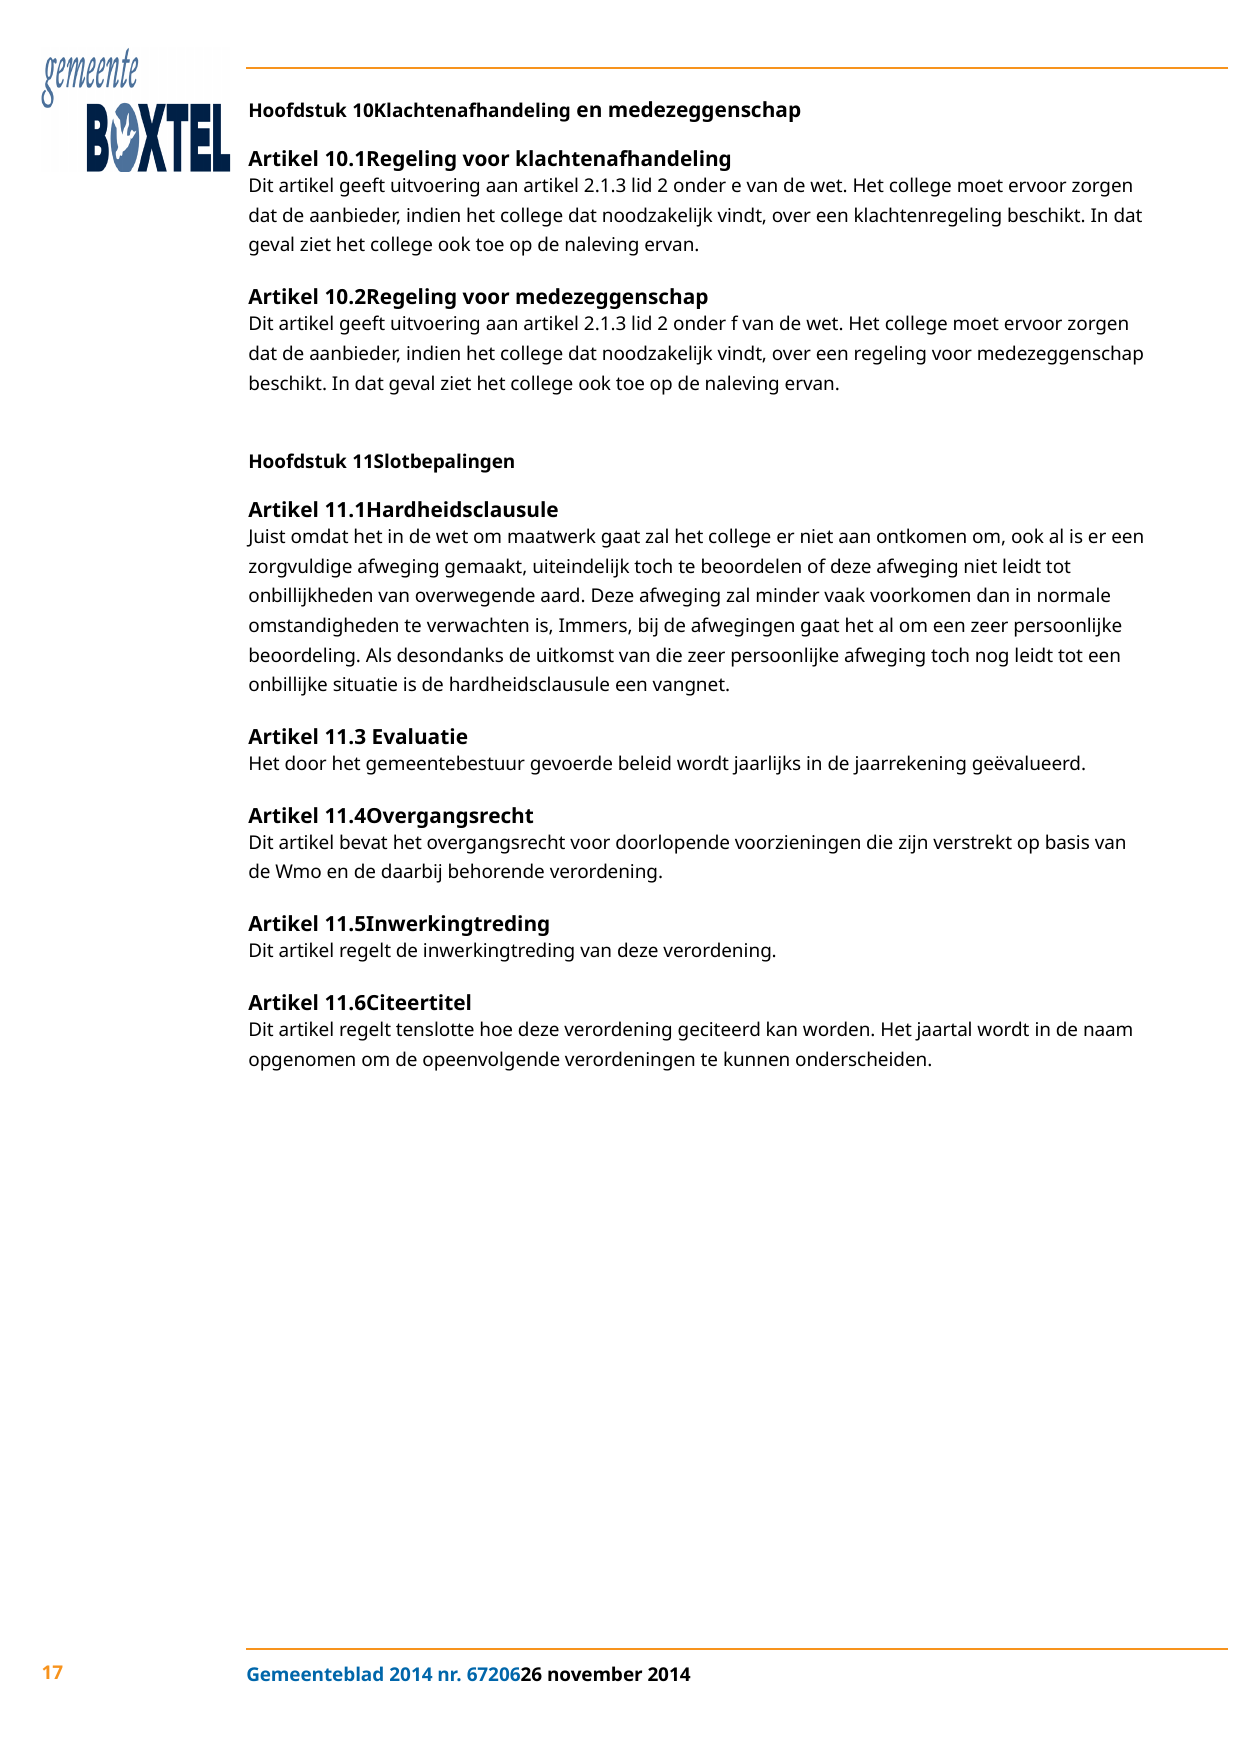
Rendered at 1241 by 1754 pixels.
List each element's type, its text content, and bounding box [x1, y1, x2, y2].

text Dit artikel regelt de inwerkingtreding van deze verordening. [248, 938, 1152, 963]
text Dit artikel geeft uitvoering aan artikel 2.1.3 lid 2 onder f van de wet. Het college moet ervoor zorgen dat de aanbieder, indien het college dat noodzakelijk vindt, over een regeling voor medezeggenschap beschikt. In dat geval ziet het college ook toe op de naleving ervan. [248, 311, 1152, 395]
text Hoofdstuk 10Klachtenafhandeling en medezeggenschap [248, 95, 1152, 123]
text Artikel 10.1Regeling voor klachtenafhandeling [248, 144, 1152, 172]
text Artikel 11.3 Evaluatie [248, 722, 1152, 750]
text Hoofdstuk 11Slotbepalingen [248, 446, 1152, 474]
text Artikel 11.6Citeertitel [248, 988, 1152, 1016]
text Dit artikel geeft uitvoering aan artikel 2.1.3 lid 2 onder e van de wet. Het college moet ervoor zorgen dat de aanbieder, indien het college dat noodzakelijk vindt, over een klachtenregeling beschikt. In dat geval ziet het college ook toe op de naleving ervan. [248, 172, 1152, 257]
text Het door het gemeentebestuur gevoerde beleid wordt jaarlijks in de jaarrekening geëvalueerd. [248, 750, 1152, 776]
text Dit artikel bevat het overgangsrecht voor doorlopende voorzieningen die zijn verstrekt op basis van de Wmo en de daarbij behorende verordening. [248, 829, 1152, 884]
text Artikel 10.2Regeling voor medezeggenschap [248, 282, 1152, 311]
picture [41, 47, 231, 172]
text Dit artikel regelt tenslotte hoe deze verordening geciteerd kan worden. Het jaartal wordt in de naam opgenomen om de opeenvolgende verordeningen te kunnen onderscheiden. [248, 1016, 1152, 1072]
text Artikel 11.1Hardheidsclausule [248, 495, 1152, 523]
text Juist omdat het in de wet om maatwerk gaat zal het college er niet aan ontkomen om, ook al is er een zorgvuldige afweging gemaakt, uiteindelijk toch te beoordelen of deze afweging niet leidt tot onbillijkheden van overwegende aard. Deze afweging zal minder vaak voorkomen dan in normale omstandigheden te verwachten is, Immers, bij de afwegingen gaat het al om een zeer persoonlijke beoordeling. Als desondanks de uitkomst van die zeer persoonlijke afweging toch nog leidt tot een onbillijke situatie is de hardheidsclausule een vangnet. [248, 523, 1152, 697]
text Artikel 11.4Overgangsrecht [248, 801, 1152, 829]
text Artikel 11.5Inwerkingtreding [248, 909, 1152, 938]
